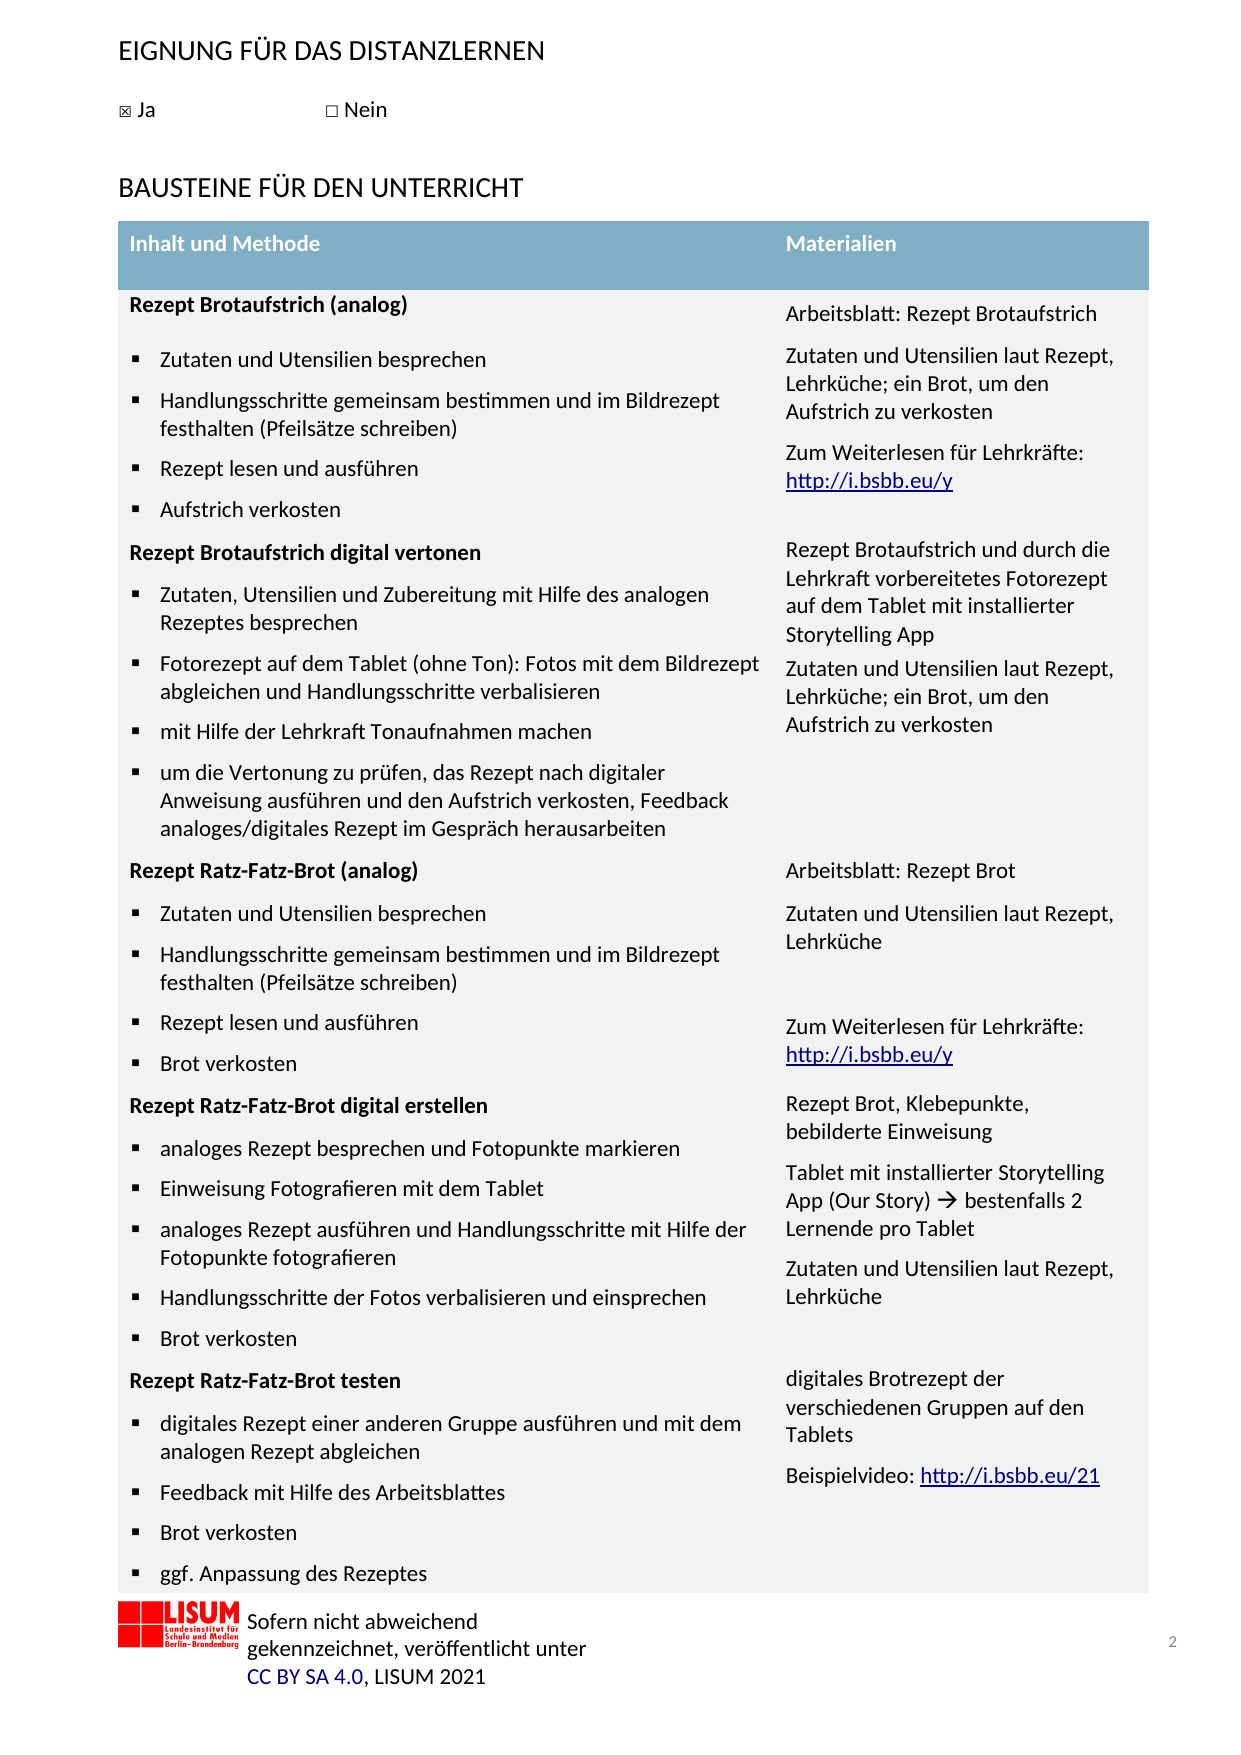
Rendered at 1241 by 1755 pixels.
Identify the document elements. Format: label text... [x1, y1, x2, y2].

table_cell Rezept Ratz-Fatz-Brot testen digitales Rezept einer anderen Gruppe ausführen und mit dem analogen Rezept abgleichen Feedback mit Hilfe des Arbeitsblattes Brot verkosten ggf. Anpassung des Rezeptes [118, 1358, 774, 1593]
table_cell Arbeitsblatt: Rezept Brot Zutaten und Utensilien laut Rezept, Lehrküche Zum Weiterlesen für Lehrkräfte: http://i.bsbb.eu/y [774, 848, 1149, 1083]
table_cell Rezept Ratz-Fatz-Brot digital erstellen analoges Rezept besprechen und Fotopunkte markieren Einweisung Fotografieren mit dem Tablet analoges Rezept ausführen und Handlungsschritte mit Hilfe der Fotopunkte fotografieren Handlungsschritte der Fotos verbalisieren und einsprechen Brot verkosten [118, 1083, 774, 1358]
table_cell digitales Brotrezept der verschiedenen Gruppen auf den Tablets Beispielvideo: http://i.bsbb.eu/21 [774, 1358, 1149, 1593]
table_cell Arbeitsblatt: Rezept Brotaufstrich Zutaten und Utensilien laut Rezept, Lehrküche; ein Brot, um den Aufstrich zu verkosten Zum Weiterlesen für Lehrkräfte: http://i.bsbb.eu/y [774, 290, 1149, 529]
subtitle EIGNUNG FÜR DAS DISTANZLERNEN [118, 32, 1187, 68]
text ☒ Ja ☐ Nein [118, 93, 1187, 124]
table_cell Rezept Brot, Klebepunkte, bebilderte Einweisung Tablet mit installierter Storytelling App (Our Story)  bestenfalls 2 Lernende pro Tablet Zutaten und Utensilien laut Rezept, Lehrküche [774, 1083, 1149, 1358]
table_cell Rezept Brotaufstrich digital vertonen Zutaten, Utensilien und Zubereitung mit Hilfe des analogen Rezeptes besprechen Fotorezept auf dem Tablet (ohne Ton): Fotos mit dem Bildrezept abgleichen und Handlungsschritte verbalisieren mit Hilfe der Lehrkraft Tonaufnahmen machen um die Vertonung zu prüfen, das Rezept nach digitaler Anweisung ausführen und den Aufstrich verkosten, Feedback analoges/digitales Rezept im Gespräch herausarbeiten [118, 529, 774, 848]
table_header Materialien [774, 221, 1149, 290]
table_header Inhalt und Methode [118, 221, 774, 290]
subtitle Bausteine für den Unterricht [118, 169, 1187, 204]
table_cell Rezept Brotaufstrich (analog) Zutaten und Utensilien besprechen Handlungsschritte gemeinsam bestimmen und im Bildrezept festhalten (Pfeilsätze schreiben) Rezept lesen und ausführen Aufstrich verkosten [118, 290, 774, 529]
table_cell Rezept Ratz-Fatz-Brot (analog) Zutaten und Utensilien besprechen Handlungsschritte gemeinsam bestimmen und im Bildrezept festhalten (Pfeilsätze schreiben) Rezept lesen und ausführen Brot verkosten [118, 848, 774, 1083]
table_cell Rezept Brotaufstrich und durch die Lehrkraft vorbereitetes Fotorezept auf dem Tablet mit installierter Storytelling App Zutaten und Utensilien laut Rezept, Lehrküche; ein Brot, um den Aufstrich zu verkosten [774, 529, 1149, 848]
